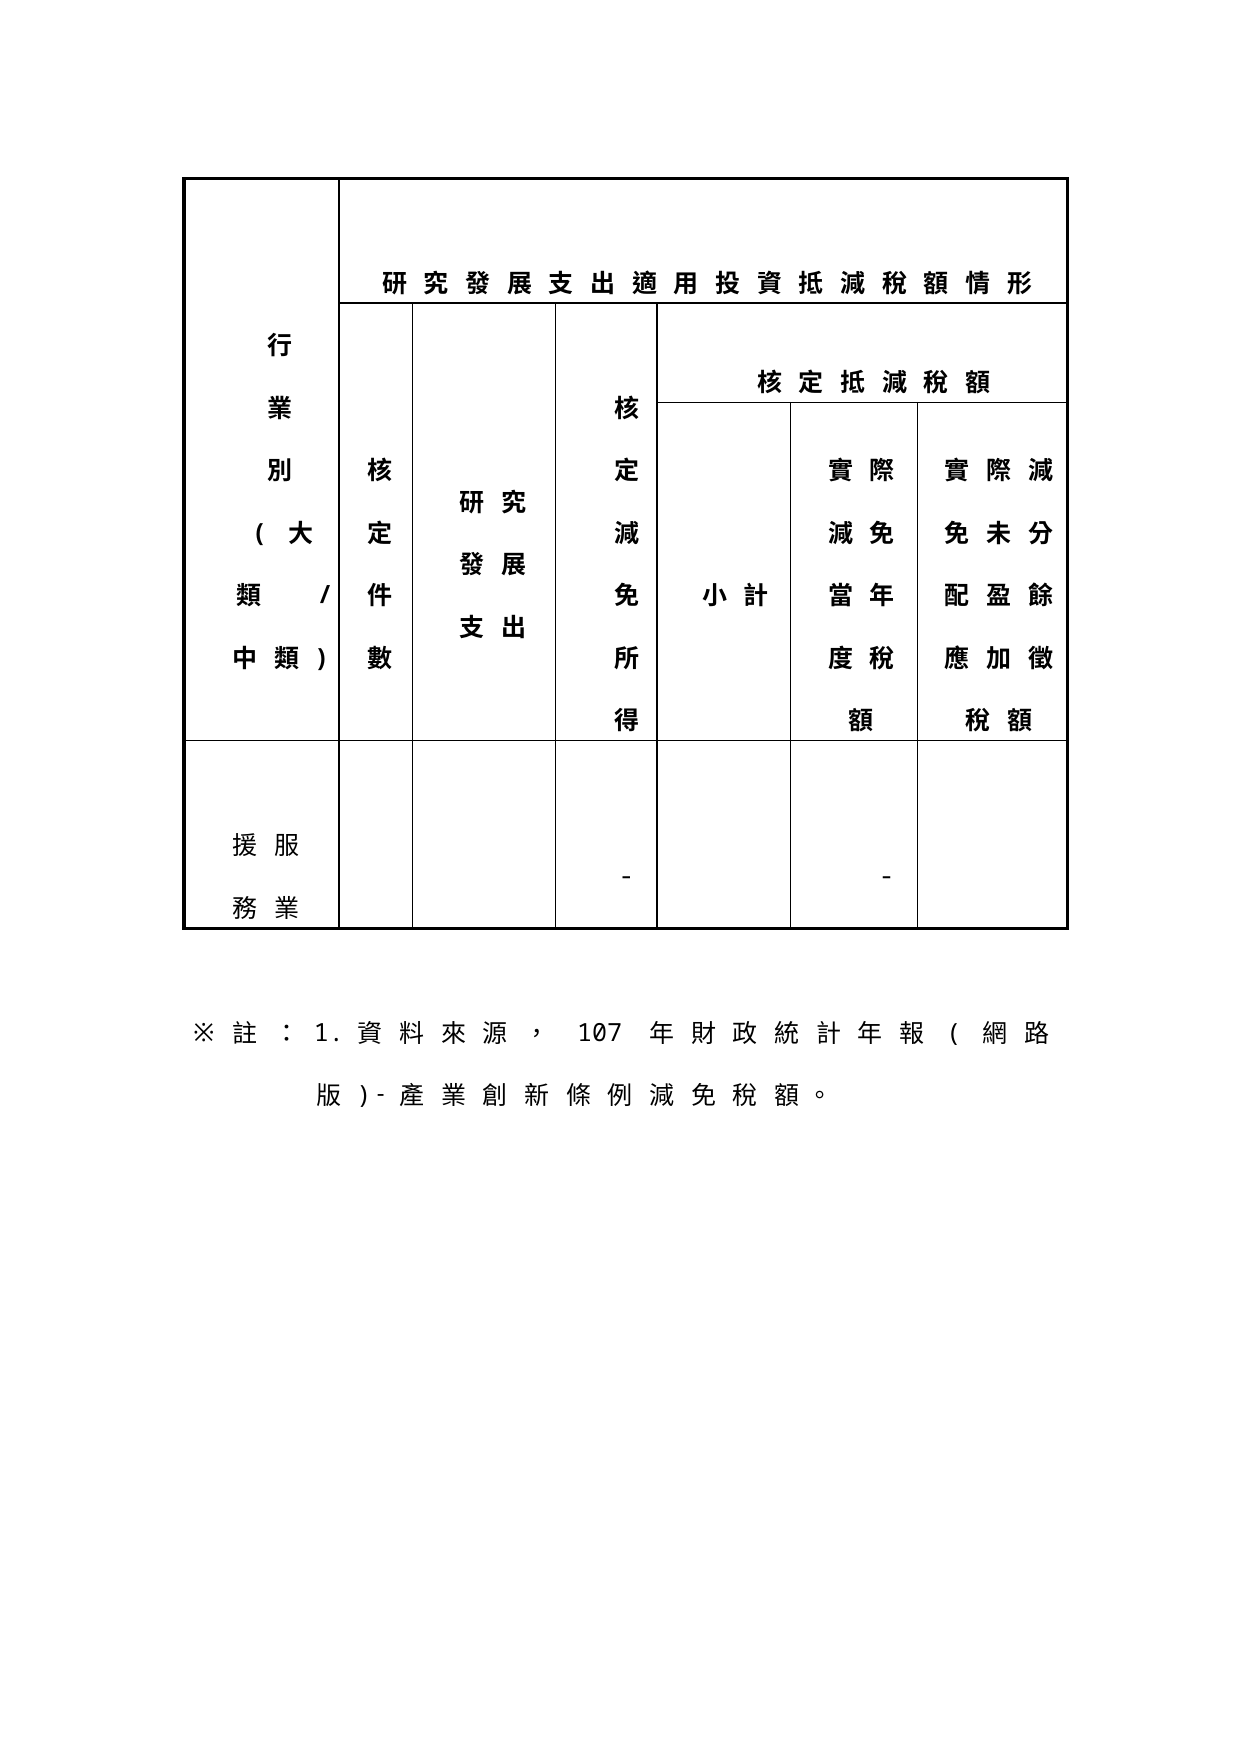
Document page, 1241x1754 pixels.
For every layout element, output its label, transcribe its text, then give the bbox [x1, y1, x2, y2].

table_header 研究發展支出適用投資抵減稅額情形 [340, 180, 1066, 302]
table_cell 研究發展支出 [413, 304, 555, 740]
table_cell [413, 741, 555, 927]
table_header 行 業 別 (大類 / 中類) [186, 180, 338, 740]
table_cell 核定件數 [340, 304, 412, 740]
table_cell 實際減免未分配盈餘應加徵稅額 [918, 403, 1066, 740]
table_cell [658, 741, 790, 927]
table_cell [340, 741, 412, 927]
table_cell [918, 741, 1066, 927]
text ※註：1.資料來源，107年財政統計年報(網路版) -產業創新條例減免稅額。 [183, 990, 1058, 1115]
table_cell 援服務業 [186, 741, 338, 927]
table_cell 小計 [658, 403, 790, 740]
table_cell 核定減免所得額* [556, 304, 656, 740]
table_cell 核定抵減稅額 [658, 304, 1066, 402]
table_cell - [791, 741, 917, 927]
table_cell 實際減免當年度稅額 [791, 403, 917, 740]
table_cell - [556, 741, 656, 927]
